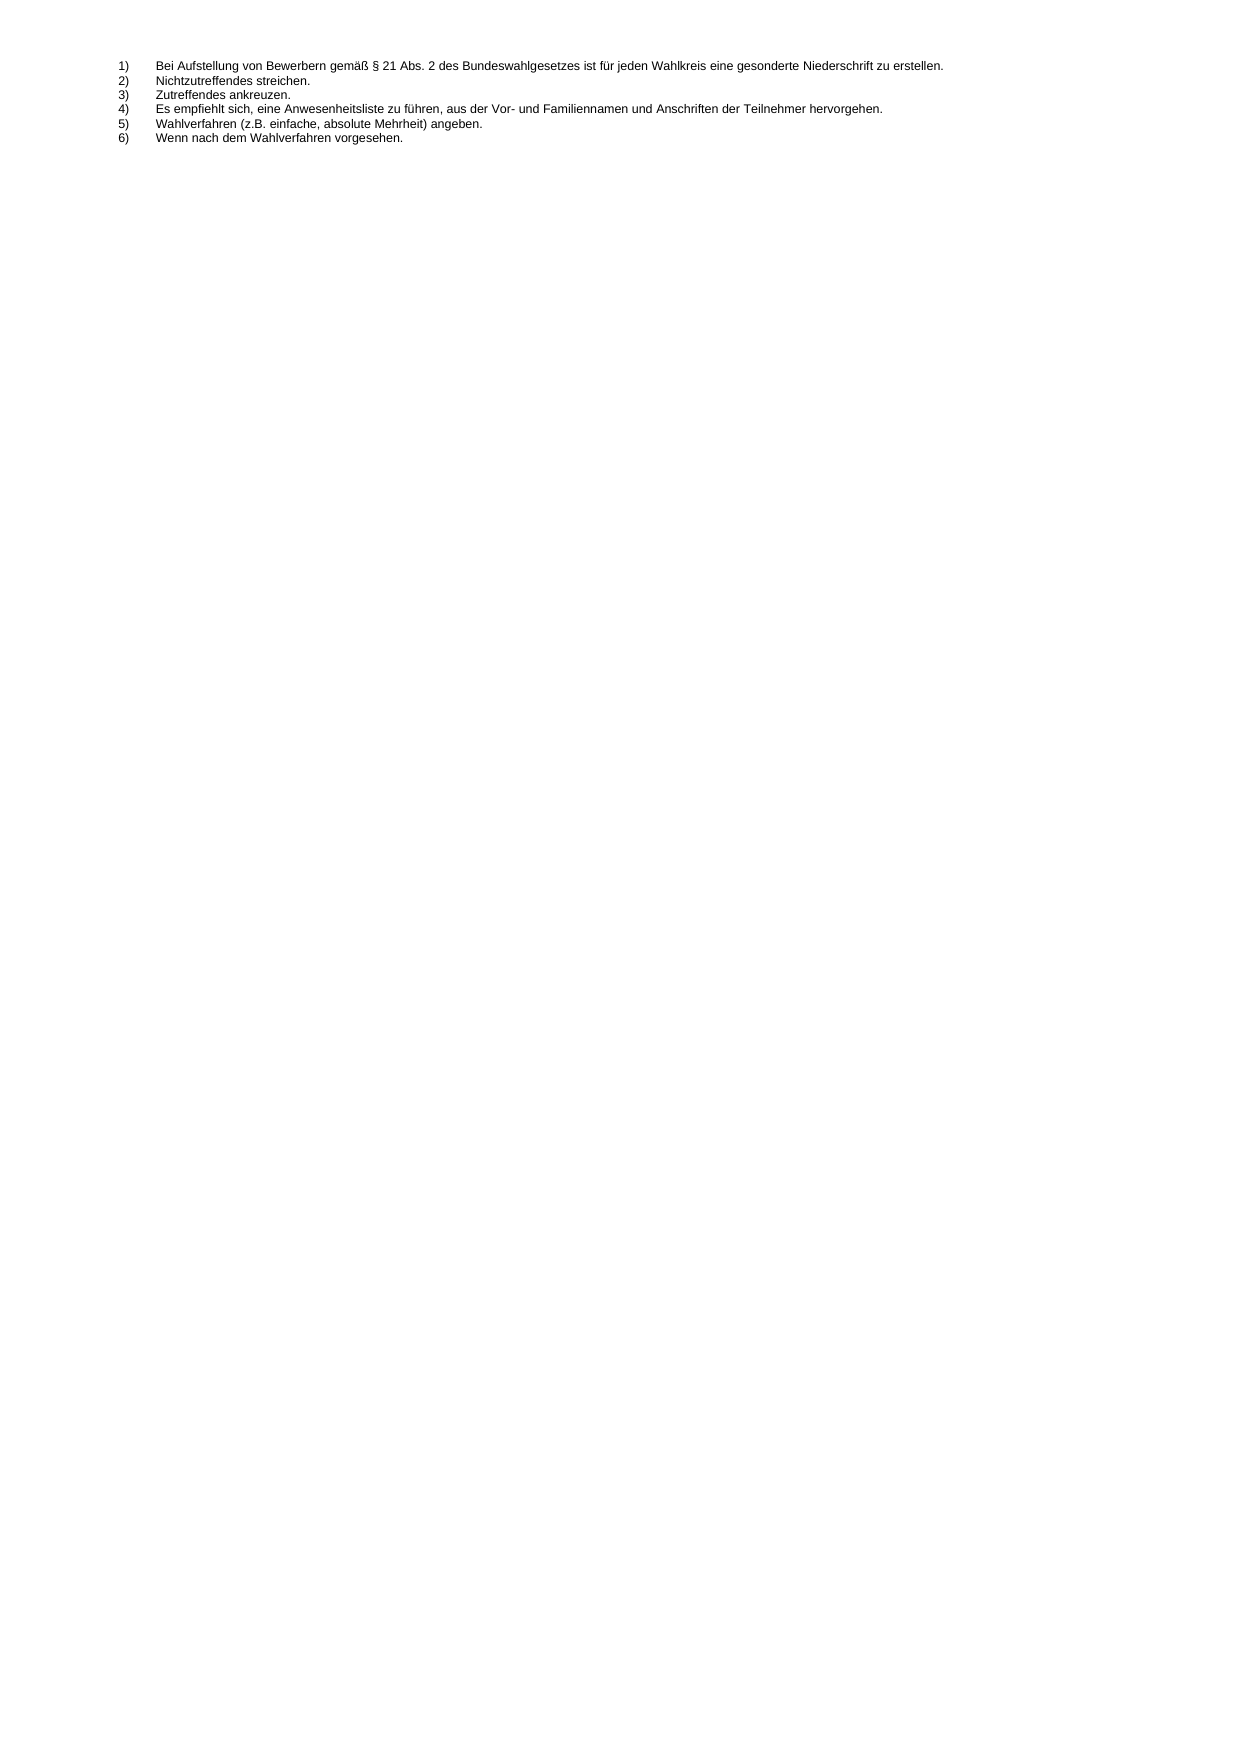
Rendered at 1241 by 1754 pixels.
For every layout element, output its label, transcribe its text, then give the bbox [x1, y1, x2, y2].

list Bei Aufstellung von Bewerbern gemäß § 21 Abs. 2 des Bundeswahlgesetzes ist für jeden Wahlkreis eine gesonderte Niederschrift zu erstellen. [118, 59, 1122, 73]
list Zutreffendes ankreuzen. [118, 88, 1122, 102]
list Wahlverfahren (z.B. einfache, absolute Mehrheit) angeben. [118, 117, 1122, 131]
list Wenn nach dem Wahlverfahren vorgesehen. [118, 131, 1122, 145]
list Nichtzutreffendes streichen. [118, 73, 1122, 88]
list Es empfiehlt sich, eine Anwesenheitsliste zu führen, aus der Vor- und Familiennamen und Anschriften der Teilnehmer hervorgehen. [118, 102, 1122, 117]
